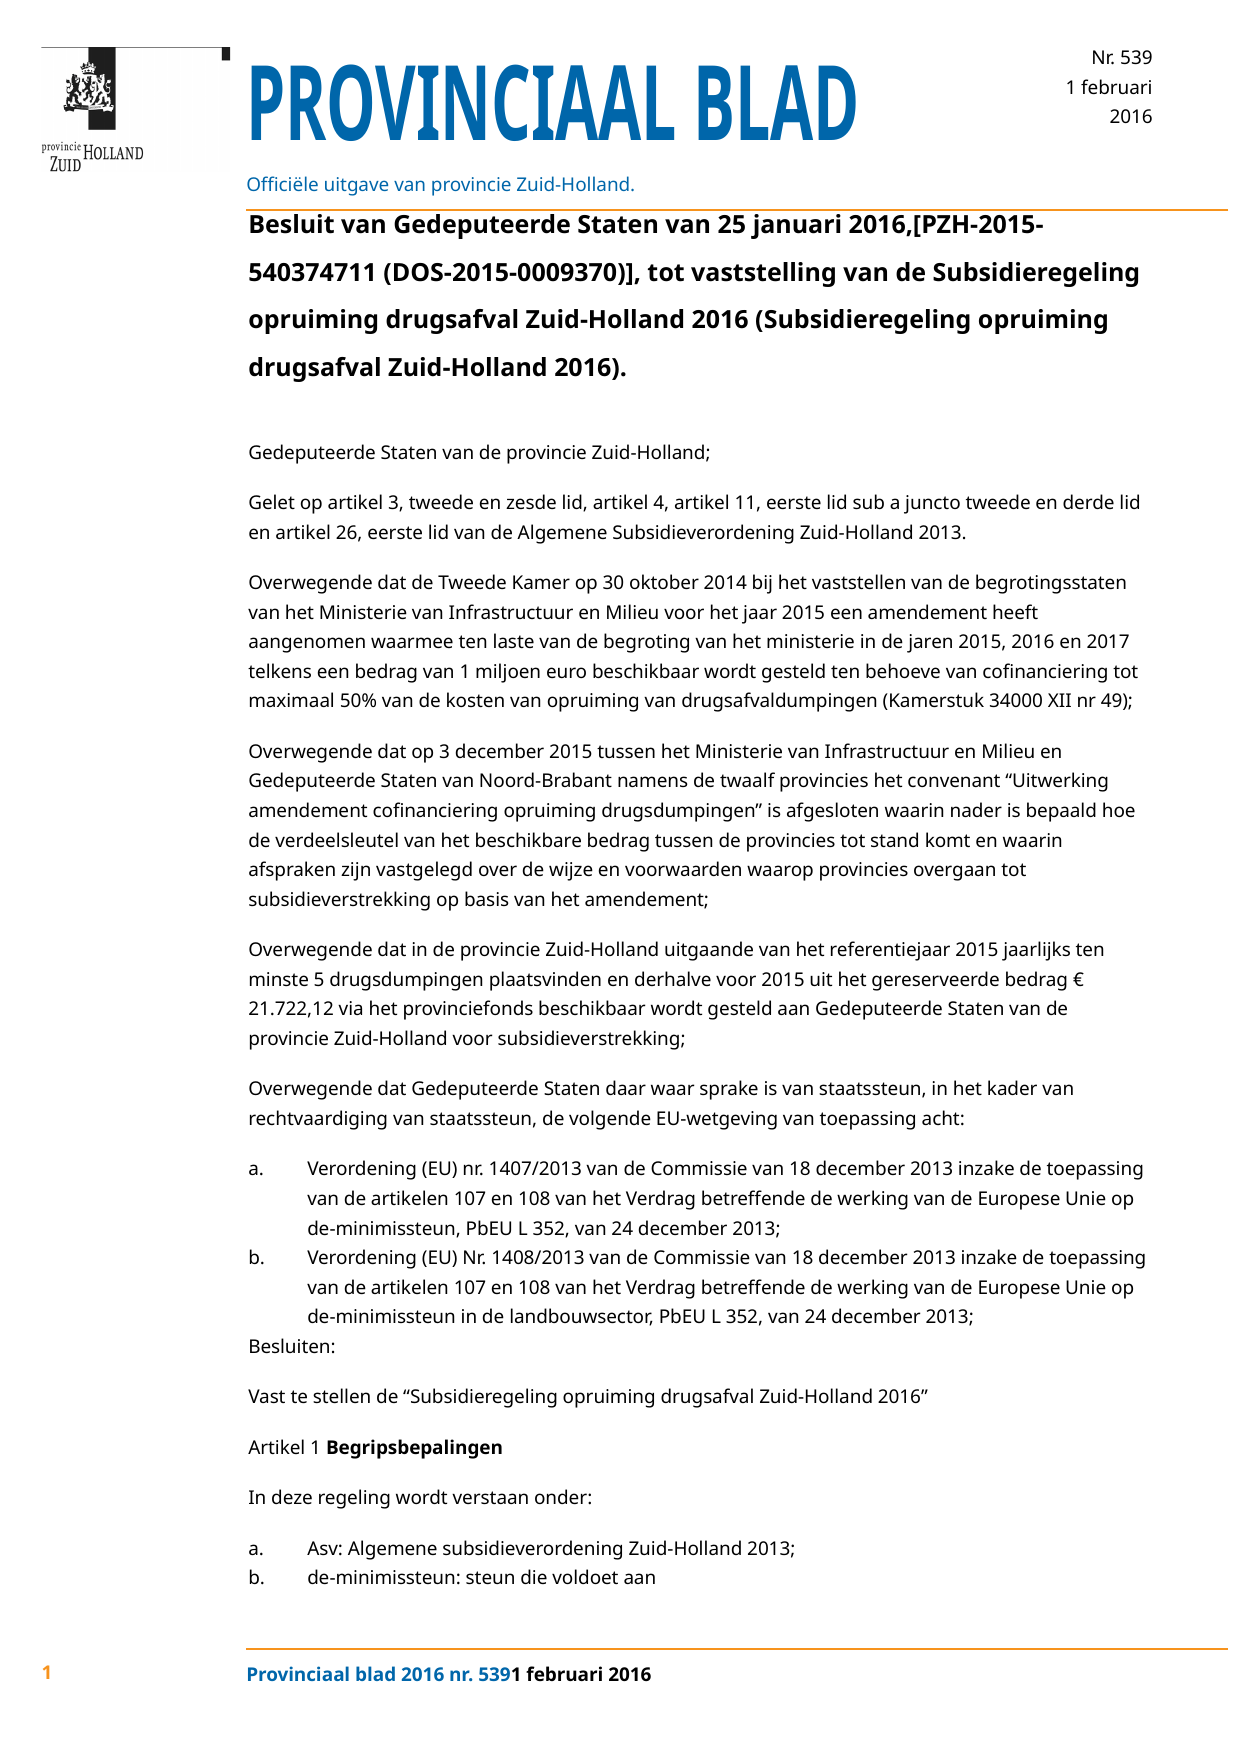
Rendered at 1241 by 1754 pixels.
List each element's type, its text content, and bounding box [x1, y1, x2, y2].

list Asv: Algemene subsidieverordening Zuid-Holland 2013; [248, 1535, 1152, 1560]
text Gelet op artikel 3, tweede en zesde lid, artikel 4, artikel 11, eerste lid sub a juncto tweede en derde lid en artikel 26, eerste lid van de Algemene Subsidieverordening Zuid-Holland 2013. [248, 489, 1152, 544]
text Overwegende dat op 3 december 2015 tussen het Ministerie van Infrastructuur en Milieu en Gedeputeerde Staten van Noord-Brabant namens de twaalf provincies het convenant “Uitwerking amendement cofinanciering opruiming drugsdumpingen” is afgesloten waarin nader is bepaald hoe de verdeelsleutel van het beschikbare bedrag tussen de provincies tot stand komt en waarin afspraken zijn vastgelegd over de wijze en voorwaarden waarop provincies overgaan tot subsidieverstrekking op basis van het amendement; [248, 738, 1152, 912]
list Verordening (EU) nr. 1407/2013 van de Commissie van 18 december 2013 inzake de toepassing van de artikelen 107 en 108 van het Verdrag betreffende de werking van de Europese Unie op de-minimissteun, PbEU L 352, van 24 december 2013; [248, 1156, 1152, 1240]
text Besluiten: [248, 1333, 1152, 1359]
picture [41, 47, 231, 172]
text Overwegende dat in de provincie Zuid-Holland uitgaande van het referentiejaar 2015 jaarlijks ten minste 5 drugsdumpingen plaatsvinden en derhalve voor 2015 uit het gereserveerde bedrag € 21.722,12 via het provinciefonds beschikbaar wordt gesteld aan Gedeputeerde Staten van de provincie Zuid-Holland voor subsidieverstrekking; [248, 936, 1152, 1051]
text Besluit van Gedeputeerde Staten van 25 januari 2016,[PZH-2015-540374711 (DOS-2015-0009370)], tot vaststelling van de Subsidieregeling opruiming drugsafval Zuid-Holland 2016 (Subsidieregeling opruiming drugsafval Zuid-Holland 2016). [248, 211, 1152, 384]
text Overwegende dat de Tweede Kamer op 30 oktober 2014 bij het vaststellen van de begrotingsstaten van het Ministerie van Infrastructuur en Milieu voor het jaar 2015 een amendement heeft aangenomen waarmee ten laste van de begroting van het ministerie in de jaren 2015, 2016 en 2017 telkens een bedrag van 1 miljoen euro beschikbaar wordt gesteld ten behoeve van cofinanciering tot maximaal 50% van de kosten van opruiming van drugsafvaldumpingen (Kamerstuk 34000 XII nr 49); [248, 569, 1152, 713]
list de-minimissteun: steun die voldoet aan [248, 1564, 1152, 1590]
text In deze regeling wordt verstaan onder: [248, 1484, 1152, 1510]
text Vast te stellen de “Subsidieregeling opruiming drugsafval Zuid-Holland 2016” [248, 1383, 1152, 1409]
text Artikel 1 Begripsbepalingen [248, 1434, 1152, 1459]
list Verordening (EU) Nr. 1408/2013 van de Commissie van 18 december 2013 inzake de toepassing van de artikelen 107 en 108 van het Verdrag betreffende de werking van de Europese Unie op de-minimissteun in de landbouwsector, PbEU L 352, van 24 december 2013; [248, 1244, 1152, 1329]
text Gedeputeerde Staten van de provincie Zuid-Holland; [248, 439, 1152, 464]
text Overwegende dat Gedeputeerde Staten daar waar sprake is van staatssteun, in het kader van rechtvaardiging van staatssteun, de volgende EU-wetgeving van toepassing acht: [248, 1076, 1152, 1131]
